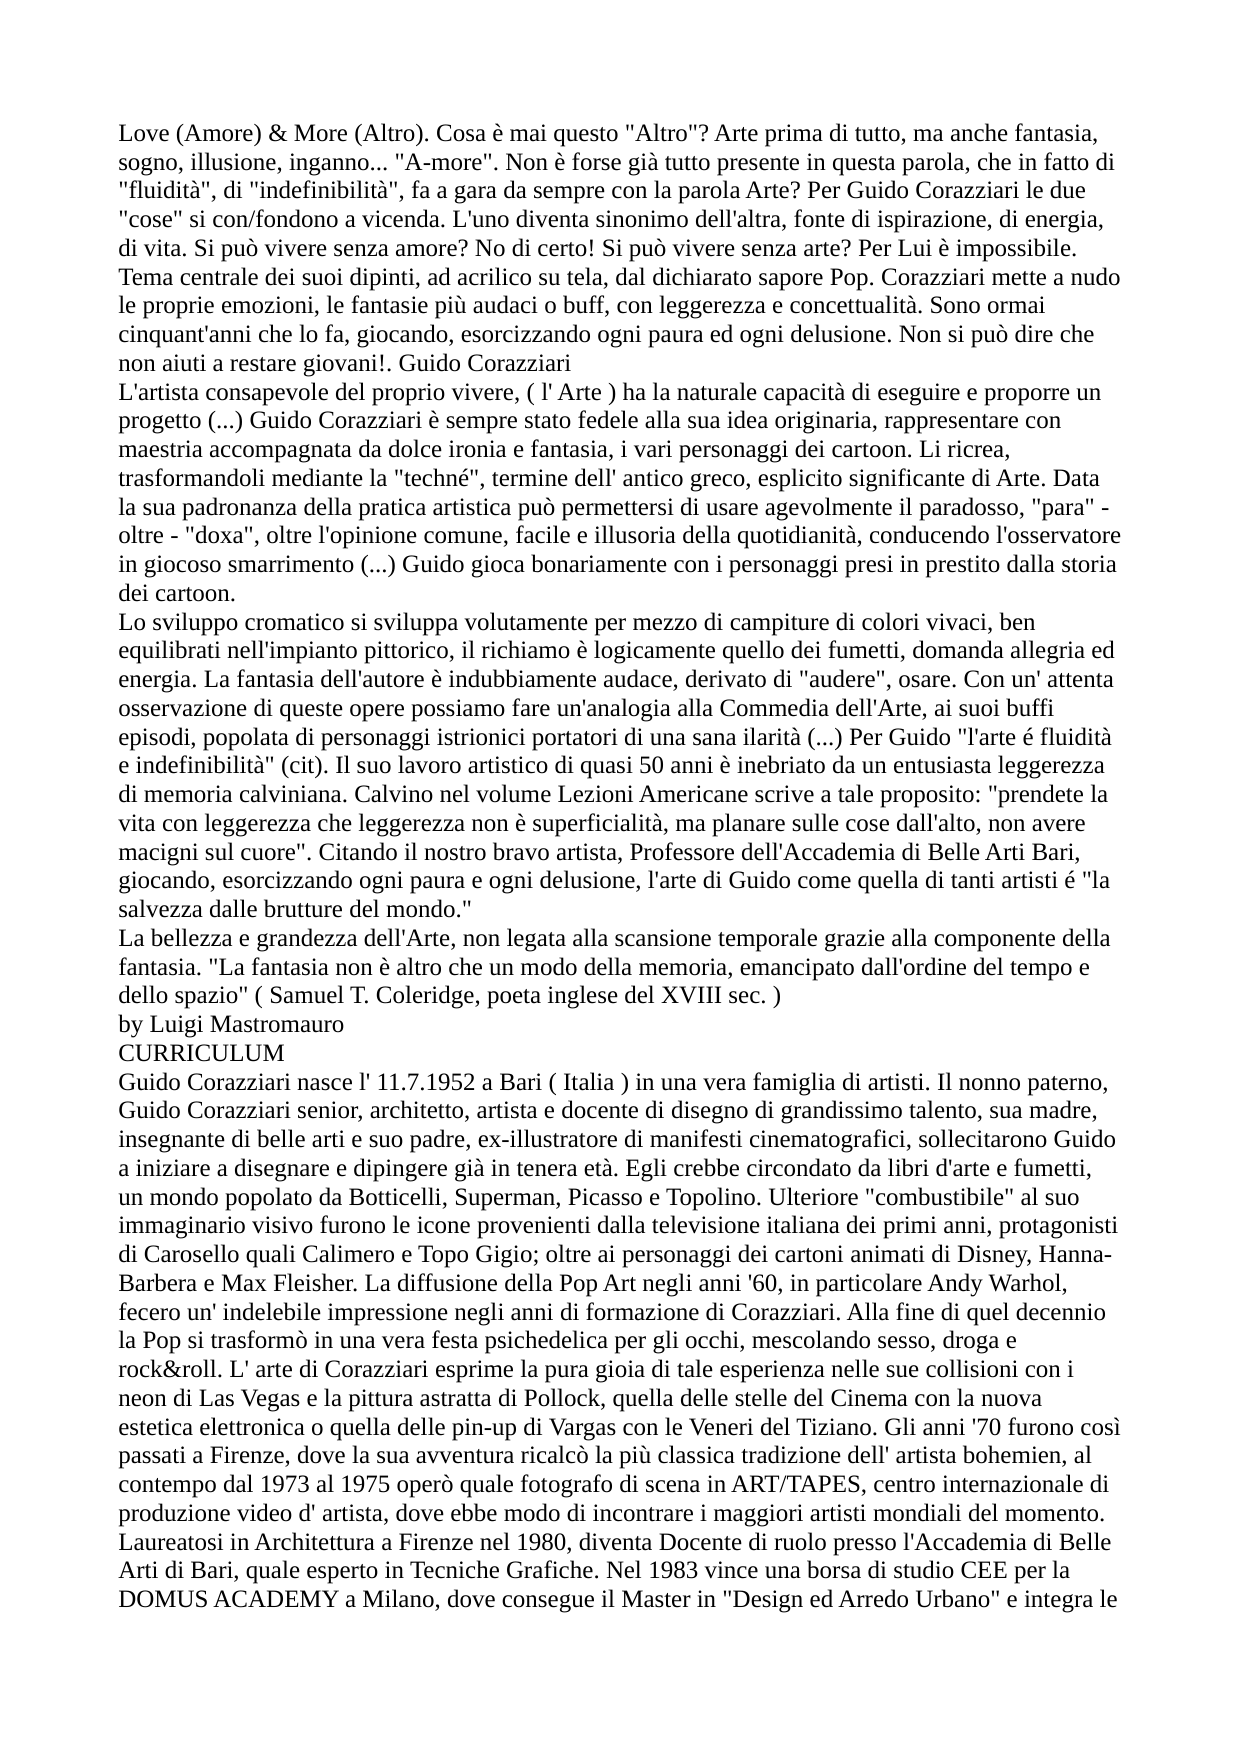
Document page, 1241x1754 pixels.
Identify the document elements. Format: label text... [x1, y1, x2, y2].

text Guido Corazziari nasce l' 11.7.1952 a Bari ( Italia ) in una vera famiglia di artisti. Il nonno paterno, Guido Corazziari senior, architetto, artista e docente di disegno di grandissimo talento, sua madre, insegnante di belle arti e suo padre, ex-illustratore di manifesti cinematografici, sollecitarono Guido a iniziare a disegnare e dipingere già in tenera età. Egli crebbe circondato da libri d'arte e fumetti, un mondo popolato da Botticelli, Superman, Picasso e Topolino. Ulteriore "combustibile" al suo immaginario visivo furono le icone provenienti dalla televisione italiana dei primi anni, protagonisti di Carosello quali Calimero e Topo Gigio; oltre ai personaggi dei cartoni animati di Disney, Hanna-Barbera e Max Fleisher. La diffusione della Pop Art negli anni '60, in particolare Andy Warhol, fecero un' indelebile impressione negli anni di formazione di Corazziari. Alla fine di quel decennio la Pop si trasformò in una vera festa psichedelica per gli occhi, mescolando sesso, droga e rock&roll. L' arte di Corazziari esprime la pura gioia di tale esperienza nelle sue collisioni con i neon di Las Vegas e la pittura astratta di Pollock, quella delle stelle del Cinema con la nuova estetica elettronica o quella delle pin-up di Vargas con le Veneri del Tiziano. Gli anni '70 furono così passati a Firenze, dove la sua avventura ricalcò la più classica tradizione dell' artista bohemien, al contempo dal 1973 al 1975 operò quale fotografo di scena in ART/TAPES, centro internazionale di produzione video d' artista, dove ebbe modo di incontrare i maggiori artisti mondiali del momento. Laureatosi in Architettura a Firenze nel 1980, diventa Docente di ruolo presso l'Accademia di Belle Arti di Bari, quale esperto in Tecniche Grafiche. Nel 1983 vince una borsa di studio CEE per la DOMUS ACADEMY a Milano, dove consegue il Master in "Design ed Arredo Urbano" e integra le [118, 1067, 1122, 1613]
text La bellezza e grandezza dell'Arte, non legata alla scansione temporale grazie alla componente della fantasia. "La fantasia non è altro che un modo della memoria, emancipato dall'ordine del tempo e dello spazio" ( Samuel T. Coleridge, poeta inglese del XVIII sec. ) [118, 923, 1122, 1009]
text Love (Amore) & More (Altro). Cosa è mai questo "Altro"? Arte prima di tutto, ma anche fantasia, sogno, illusione, inganno... "A-more". Non è forse già tutto presente in questa parola, che in fatto di "fluidità", di "indefinibilità", fa a gara da sempre con la parola Arte? Per Guido Corazziari le due "cose" si con/fondono a vicenda. L'uno diventa sinonimo dell'altra, fonte di ispirazione, di energia, di vita. Si può vivere senza amore? No di certo! Si può vivere senza arte? Per Lui è impossibile. Tema centrale dei suoi dipinti, ad acrilico su tela, dal dichiarato sapore Pop. Corazziari mette a nudo le proprie emozioni, le fantasie più audaci o buff, con leggerezza e concettualità. Sono ormai cinquant'anni che lo fa, giocando, esorcizzando ogni paura ed ogni delusione. Non si può dire che non aiuti a restare giovani!. Guido Corazziari [118, 118, 1122, 377]
text L'artista consapevole del proprio vivere, ( l' Arte ) ha la naturale capacità di eseguire e proporre un progetto (...) Guido Corazziari è sempre stato fedele alla sua idea originaria, rappresentare con maestria accompagnata da dolce ironia e fantasia, i vari personaggi dei cartoon. Li ricrea, trasformandoli mediante la "techné", termine dell' antico greco, esplicito significante di Arte. Data la sua padronanza della pratica artistica può permettersi di usare agevolmente il paradosso, "para" - oltre - "doxa", oltre l'opinione comune, facile e illusoria della quotidianità, conducendo l'osservatore in giocoso smarrimento (...) Guido gioca bonariamente con i personaggi presi in prestito dalla storia dei cartoon. [118, 377, 1122, 607]
text CURRICULUM [118, 1038, 1122, 1067]
text Lo sviluppo cromatico si sviluppa volutamente per mezzo di campiture di colori vivaci, ben equilibrati nell'impianto pittorico, il richiamo è logicamente quello dei fumetti, domanda allegria ed energia. La fantasia dell'autore è indubbiamente audace, derivato di "audere", osare. Con un' attenta osservazione di queste opere possiamo fare un'analogia alla Commedia dell'Arte, ai suoi buffi episodi, popolata di personaggi istrionici portatori di una sana ilarità (...) Per Guido "l'arte é fluidità e indefinibilità" (cit). Il suo lavoro artistico di quasi 50 anni è inebriato da un entusiasta leggerezza di memoria calviniana. Calvino nel volume Lezioni Americane scrive a tale proposito: "prendete la vita con leggerezza che leggerezza non è superficialità, ma planare sulle cose dall'alto, non avere macigni sul cuore". Citando il nostro bravo artista, Professore dell'Accademia di Belle Arti Bari, giocando, esorcizzando ogni paura e ogni delusione, l'arte di Guido come quella di tanti artisti é "la salvezza dalle brutture del mondo." [118, 607, 1122, 923]
text by Luigi Mastromauro [118, 1009, 1122, 1038]
